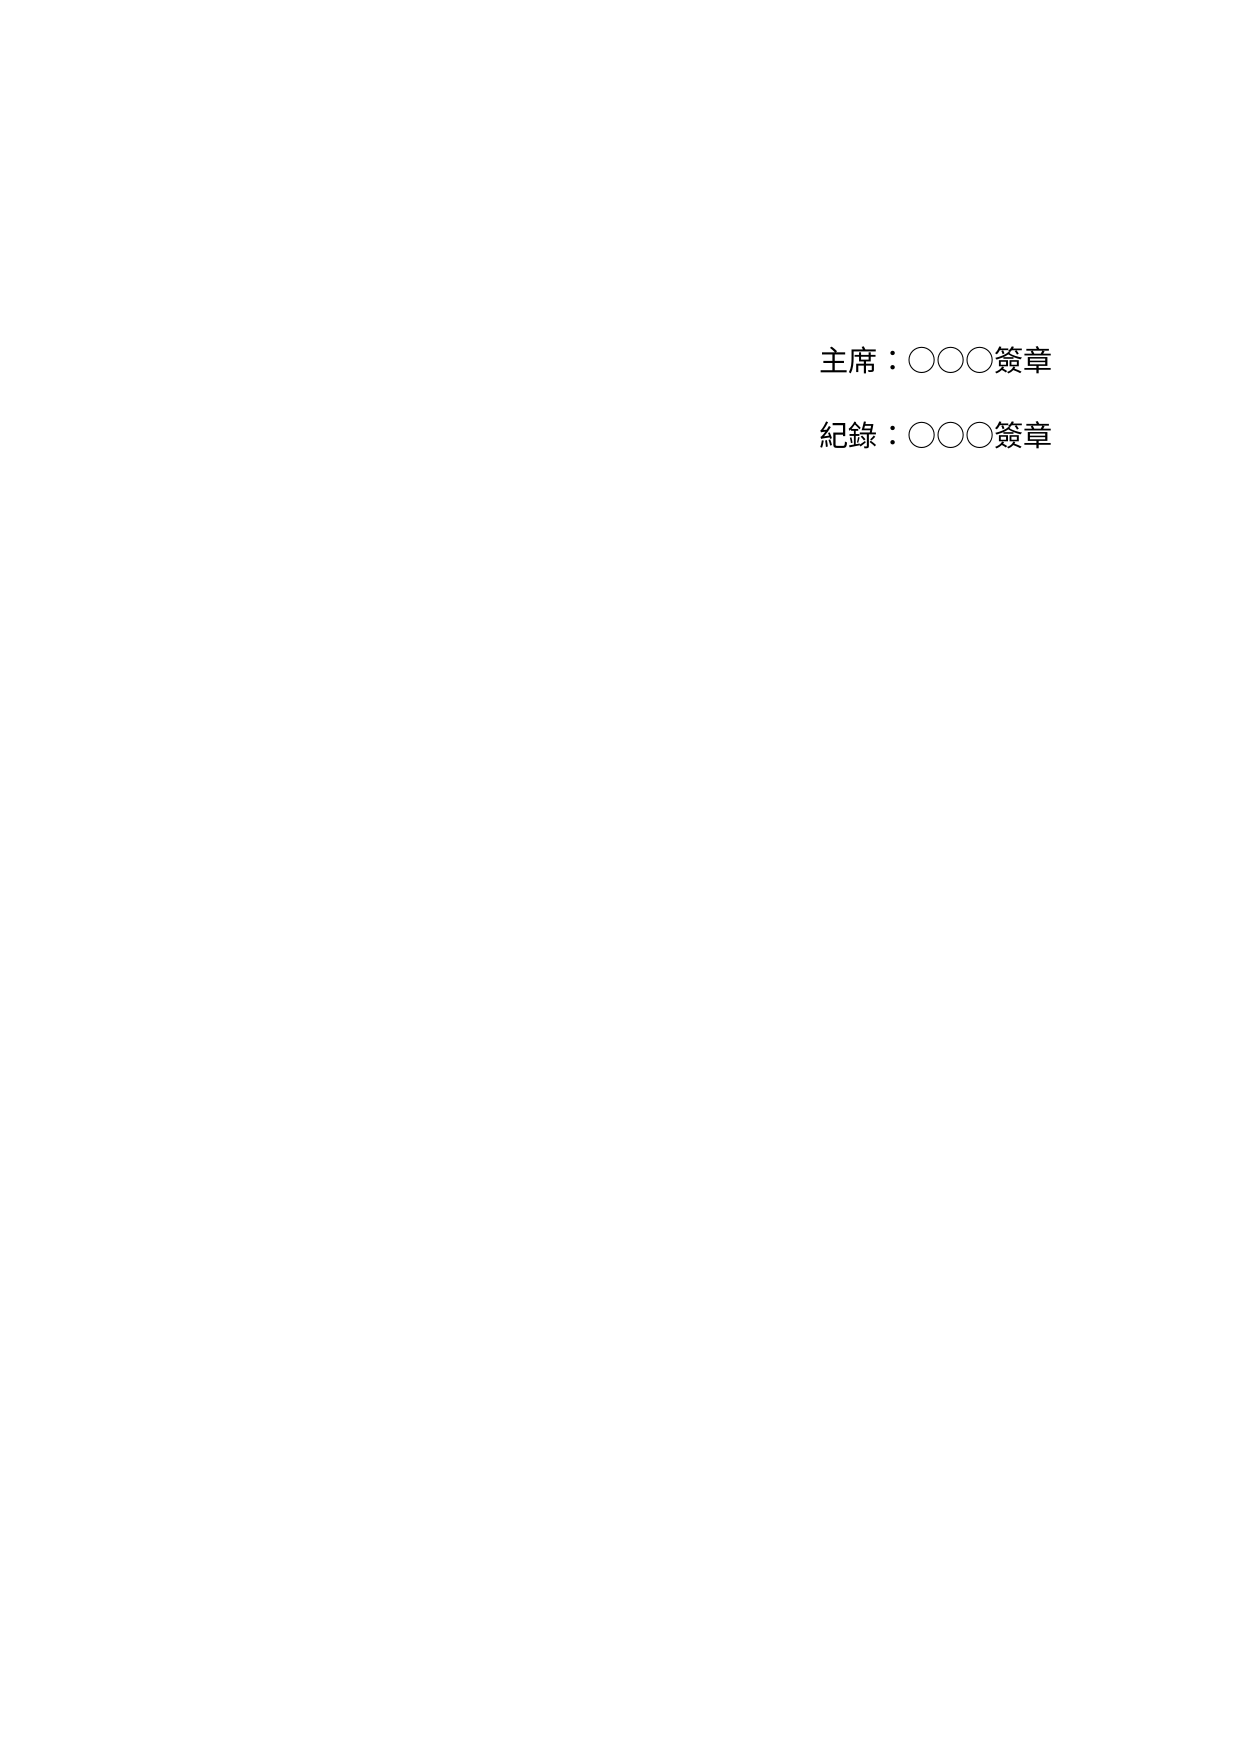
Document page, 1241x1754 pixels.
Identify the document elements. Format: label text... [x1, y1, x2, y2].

text 紀錄：○○○簽章 [187, 389, 1053, 464]
text 主席：○○○簽章 [187, 314, 1053, 389]
